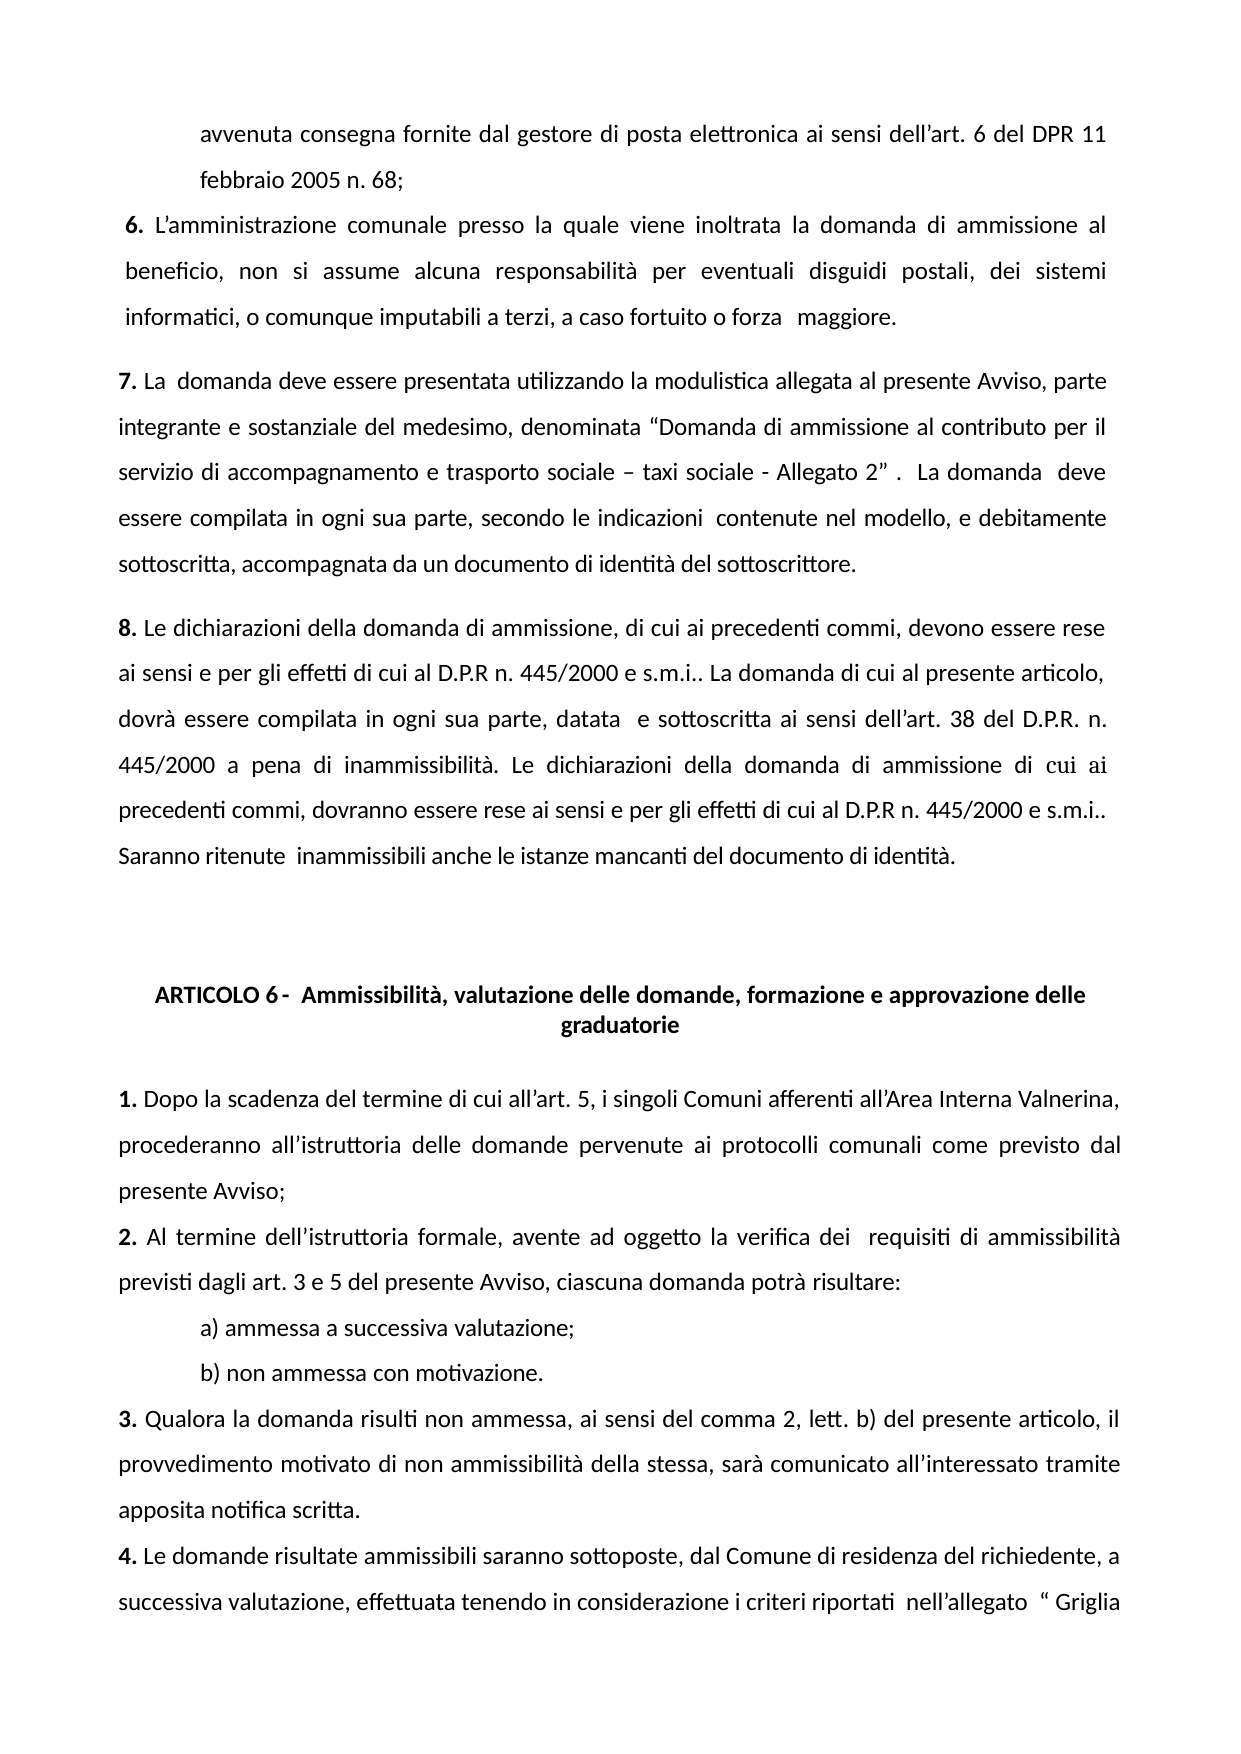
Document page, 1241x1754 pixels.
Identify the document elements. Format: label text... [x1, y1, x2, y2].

list 6. L’amministrazione comunale presso la quale viene inoltrata la domanda di ammissione al beneficio, non si assume alcuna responsabilità per eventuali disguidi postali, dei sistemi informatici, o comunque imputabili a terzi, a caso fortuito o forza maggiore. [125, 209, 1108, 332]
text ARTICOLO 6 - Ammissibilità, valutazione delle domande, formazione e approvazione delle graduatorie [118, 979, 1122, 1040]
list avvenuta consegna fornite dal gestore di posta elettronica ai sensi dell’art. 6 del DPR 11 febbraio 2005 n. 68; [200, 118, 1108, 194]
list 7. La domanda deve essere presentata utilizzando la modulistica allegata al presente Avviso, parte integrante e sostanziale del medesimo, denominata “Domanda di ammissione al contributo per il servizio di accompagnamento e trasporto sociale – taxi sociale - Allegato 2” . La domanda deve essere compilata in ogni sua parte, secondo le indicazioni contenute nel modello, e debitamente sottoscritta, accompagnata da un documento di identità del sottoscrittore. [118, 365, 1107, 578]
list 2. Al termine dell’istruttoria formale, avente ad oggetto la verifica dei requisiti di ammissibilità previsti dagli art. 3 e 5 del presente Avviso, ciascuna domanda potrà risultare: [118, 1221, 1122, 1297]
list a) ammessa a successiva valutazione; [162, 1312, 1122, 1343]
list b) non ammessa con motivazione. [162, 1357, 1122, 1388]
list 1. Dopo la scadenza del termine di cui all’art. 5, i singoli Comuni afferenti all’Area Interna Valnerina, procederanno all’istruttoria delle domande pervenute ai protocolli comunali come previsto dal presente Avviso; [118, 1084, 1122, 1206]
list 4. Le domande risultate ammissibili saranno sottoposte, dal Comune di residenza del richiedente, a successiva valutazione, effettuata tenendo in considerazione i criteri riportati nell’allegato “ Griglia [118, 1540, 1122, 1616]
list 8. Le dichiarazioni della domanda di ammissione, di cui ai precedenti commi, devono essere rese ai sensi e per gli effetti di cui al D.P.R n. 445/2000 e s.m.i.. La domanda di cui al presente articolo, dovrà essere compilata in ogni sua parte, datata e sottoscritta ai sensi dell’art. 38 del D.P.R. n. 445/2000 a pena di inammissibilità. Le dichiarazioni della domanda di ammissione di cui ai precedenti commi, dovranno essere rese ai sensi e per gli effetti di cui al D.P.R n. 445/2000 e s.m.i.. Saranno ritenute inammissibili anche le istanze mancanti del documento di identità. [118, 612, 1107, 871]
list 3. Qualora la domanda risulti non ammessa, ai sensi del comma 2, lett. b) del presente articolo, il provvedimento motivato di non ammissibilità della stessa, sarà comunicato all’interessato tramite apposita notifica scritta. [118, 1403, 1122, 1525]
